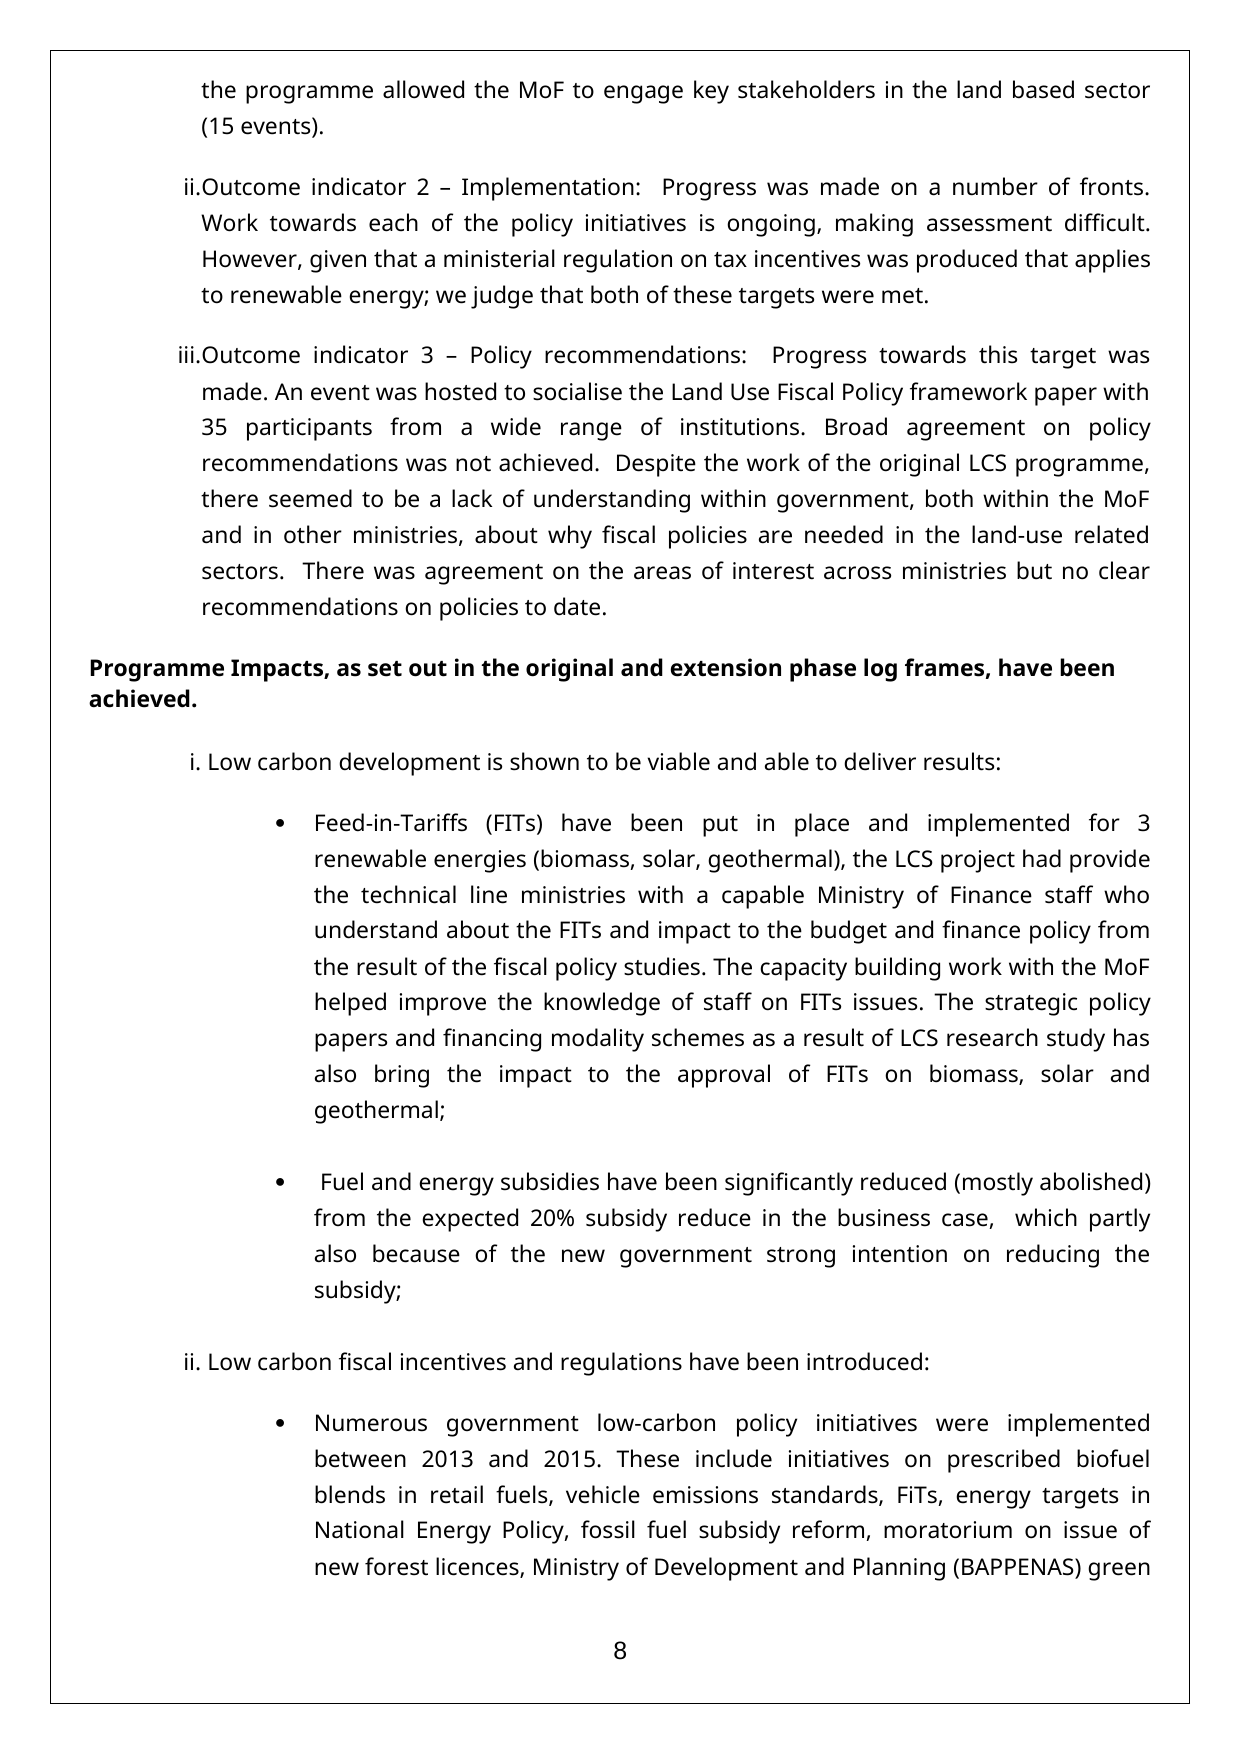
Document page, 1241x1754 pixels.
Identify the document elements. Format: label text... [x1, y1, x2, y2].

list Numerous government low-carbon policy initiatives were implemented between 2013 and 2015. These include initiatives on prescribed biofuel blends in retail fuels, vehicle emissions standards, FiTs, energy targets in National Energy Policy, fossil fuel subsidy reform, moratorium on issue of new forest licences, Ministry of Development and Planning (BAPPENAS) green [276, 1407, 1152, 1582]
list Low carbon development is shown to be viable and able to deliver results: [164, 746, 1152, 777]
list Low carbon fiscal incentives and regulations have been introduced: [164, 1346, 1152, 1377]
list Outcome indicator 3 – Policy recommendations: Progress towards this target was made. An event was hosted to socialise the Land Use Fiscal Policy framework paper with 35 participants from a wide range of institutions. Broad agreement on policy recommendations was not achieved. Despite the work of the original LCS programme, there seemed to be a lack of understanding within government, both within the MoF and in other ministries, about why fiscal policies are needed in the land-use related sectors. There was agreement on the areas of interest across ministries but no clear recommendations on policies to date. [164, 339, 1152, 622]
text Programme Impacts, as set out in the original and extension phase log frames, have been achieved. [89, 652, 1152, 714]
list the programme allowed the MoF to engage key stakeholders in the land based sector (15 events). [164, 74, 1152, 141]
list Feed-in-Tariffs (FITs) have been put in place and implemented for 3 renewable energies (biomass, solar, geothermal), the LCS project had provide the technical line ministries with a capable Ministry of Finance staff who understand about the FITs and impact to the budget and finance policy from the result of the fiscal policy studies. The capacity building work with the MoF helped improve the knowledge of staff on FITs issues. The strategic policy papers and financing modality schemes as a result of LCS research study has also bring the impact to the approval of FITs on biomass, solar and geothermal; [276, 807, 1152, 1125]
list Outcome indicator 2 – Implementation: Progress was made on a number of fronts. Work towards each of the policy initiatives is ongoing, making assessment difficult. However, given that a ministerial regulation on tax incentives was produced that applies to renewable energy; we judge that both of these targets were met. [164, 171, 1152, 310]
list Fuel and energy subsidies have been significantly reduced (mostly abolished) from the expected 20% subsidy reduce in the business case, which partly also because of the new government strong intention on reducing the subsidy; [276, 1166, 1152, 1305]
